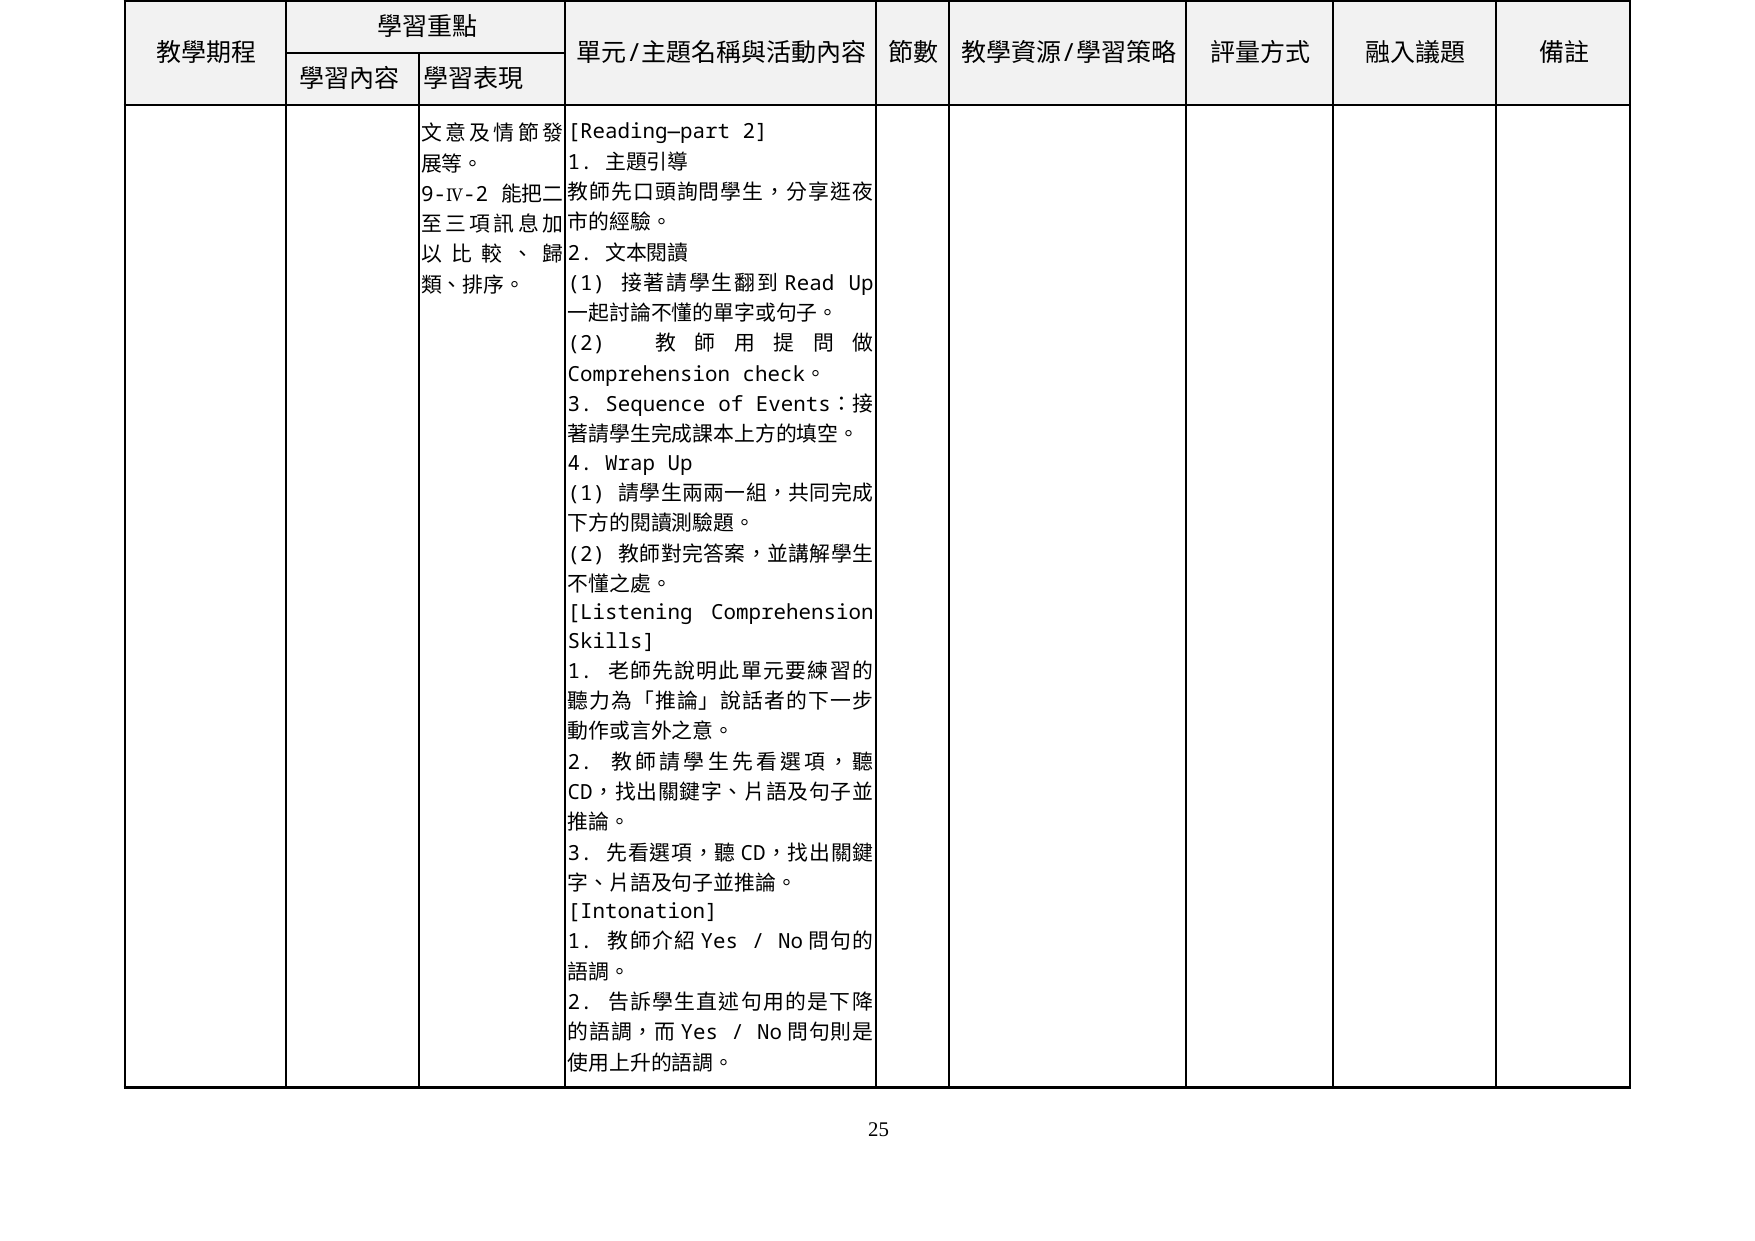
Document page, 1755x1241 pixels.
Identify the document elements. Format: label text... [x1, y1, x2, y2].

table_cell [950, 106, 1185, 1086]
table_cell [126, 106, 285, 1086]
table_cell [1187, 106, 1332, 1086]
table_header 節數 [877, 2, 948, 104]
table_cell 學習表現 [420, 54, 564, 104]
table_cell [1334, 106, 1495, 1086]
table_cell [287, 106, 418, 1086]
table_header 備註 [1497, 2, 1629, 104]
table_cell [877, 106, 948, 1086]
table_cell [Reading—part 2] 1. 主題引導 教師先口頭詢問學生，分享逛夜市的經驗。 2. 文本閱讀 (1) 接著請學生翻到Read Up一起討論不懂的單字或句子。 (2) 教師用提問做Comprehension check。 3. Sequence of Events：接著請學生完成課本上方的填空。 4. Wrap Up (1) 請學生兩兩一組，共同完成下方的閱讀測驗題。 (2) 教師對完答案，並講解學生不懂之處。 [Listening Comprehension Skills] 1. 老師先說明此單元要練習的聽力為「推論」說話者的下一步動作或言外之意。 2. 教師請學生先看選項，聽CD，找出關鍵字、片語及句子並推論。 3. 先看選項，聽CD，找出關鍵字、片語及句子並推論。 [Intonation] 1. 教師介紹Yes / No問句的語調。 2. 告訴學生直述句用的是下降的語調，而Yes / No問句則是使用上升的語調。 [566, 106, 875, 1086]
table_cell 學習內容 [287, 54, 418, 104]
table_header 評量方式 [1187, 2, 1332, 104]
table_header 學習重點 [287, 2, 564, 52]
table_header 單元/主題名稱與活動內容 [566, 2, 875, 104]
table_header 教學資源/學習策略 [950, 2, 1185, 104]
table_header 教學期程 [126, 2, 285, 104]
table_header 融入議題 [1334, 2, 1495, 104]
table_cell [1497, 106, 1629, 1086]
table_cell 文意及情節發展等。 9-Ⅳ-2 能把二至三項訊息加以比較、歸類、排序。 [420, 106, 564, 1086]
